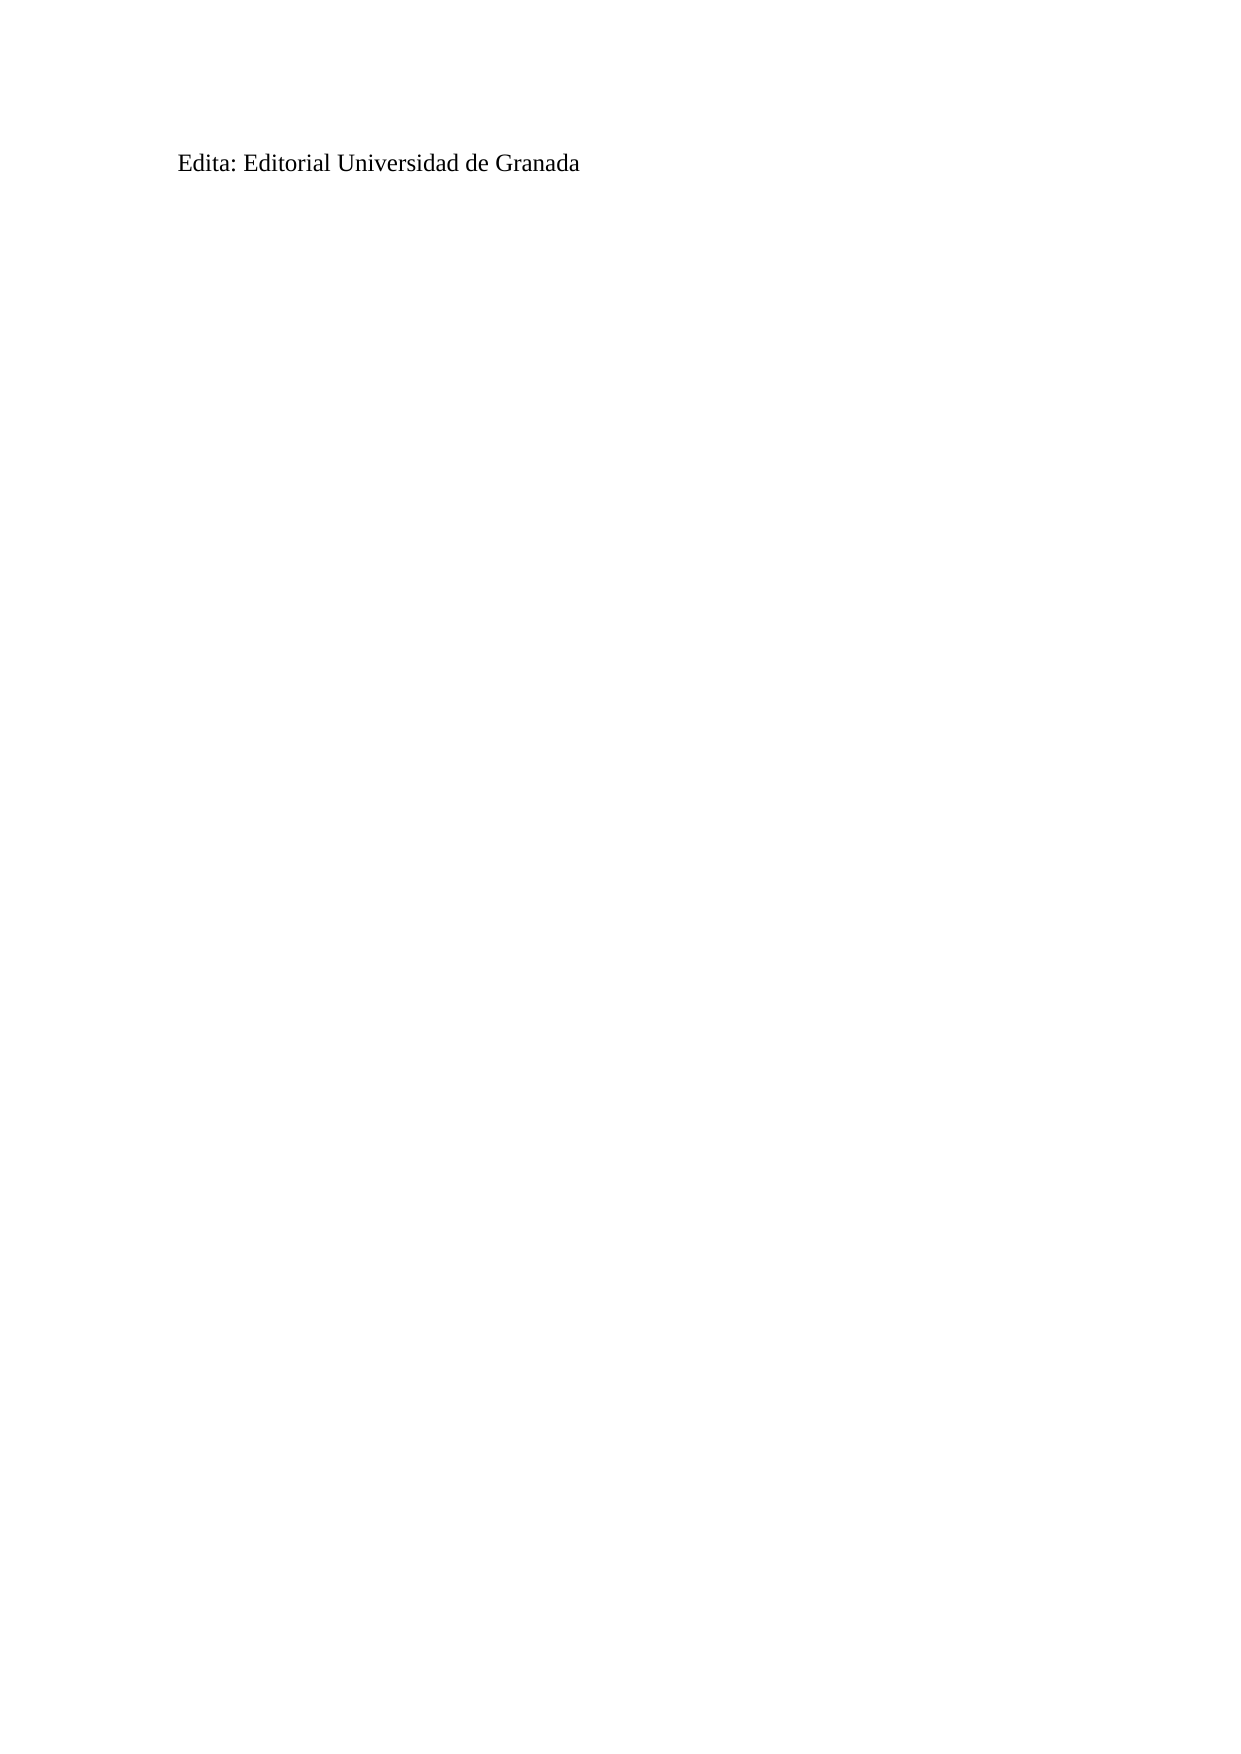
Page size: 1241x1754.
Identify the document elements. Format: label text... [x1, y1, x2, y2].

text Edita: Editorial Universidad de Granada [177, 148, 1063, 176]
